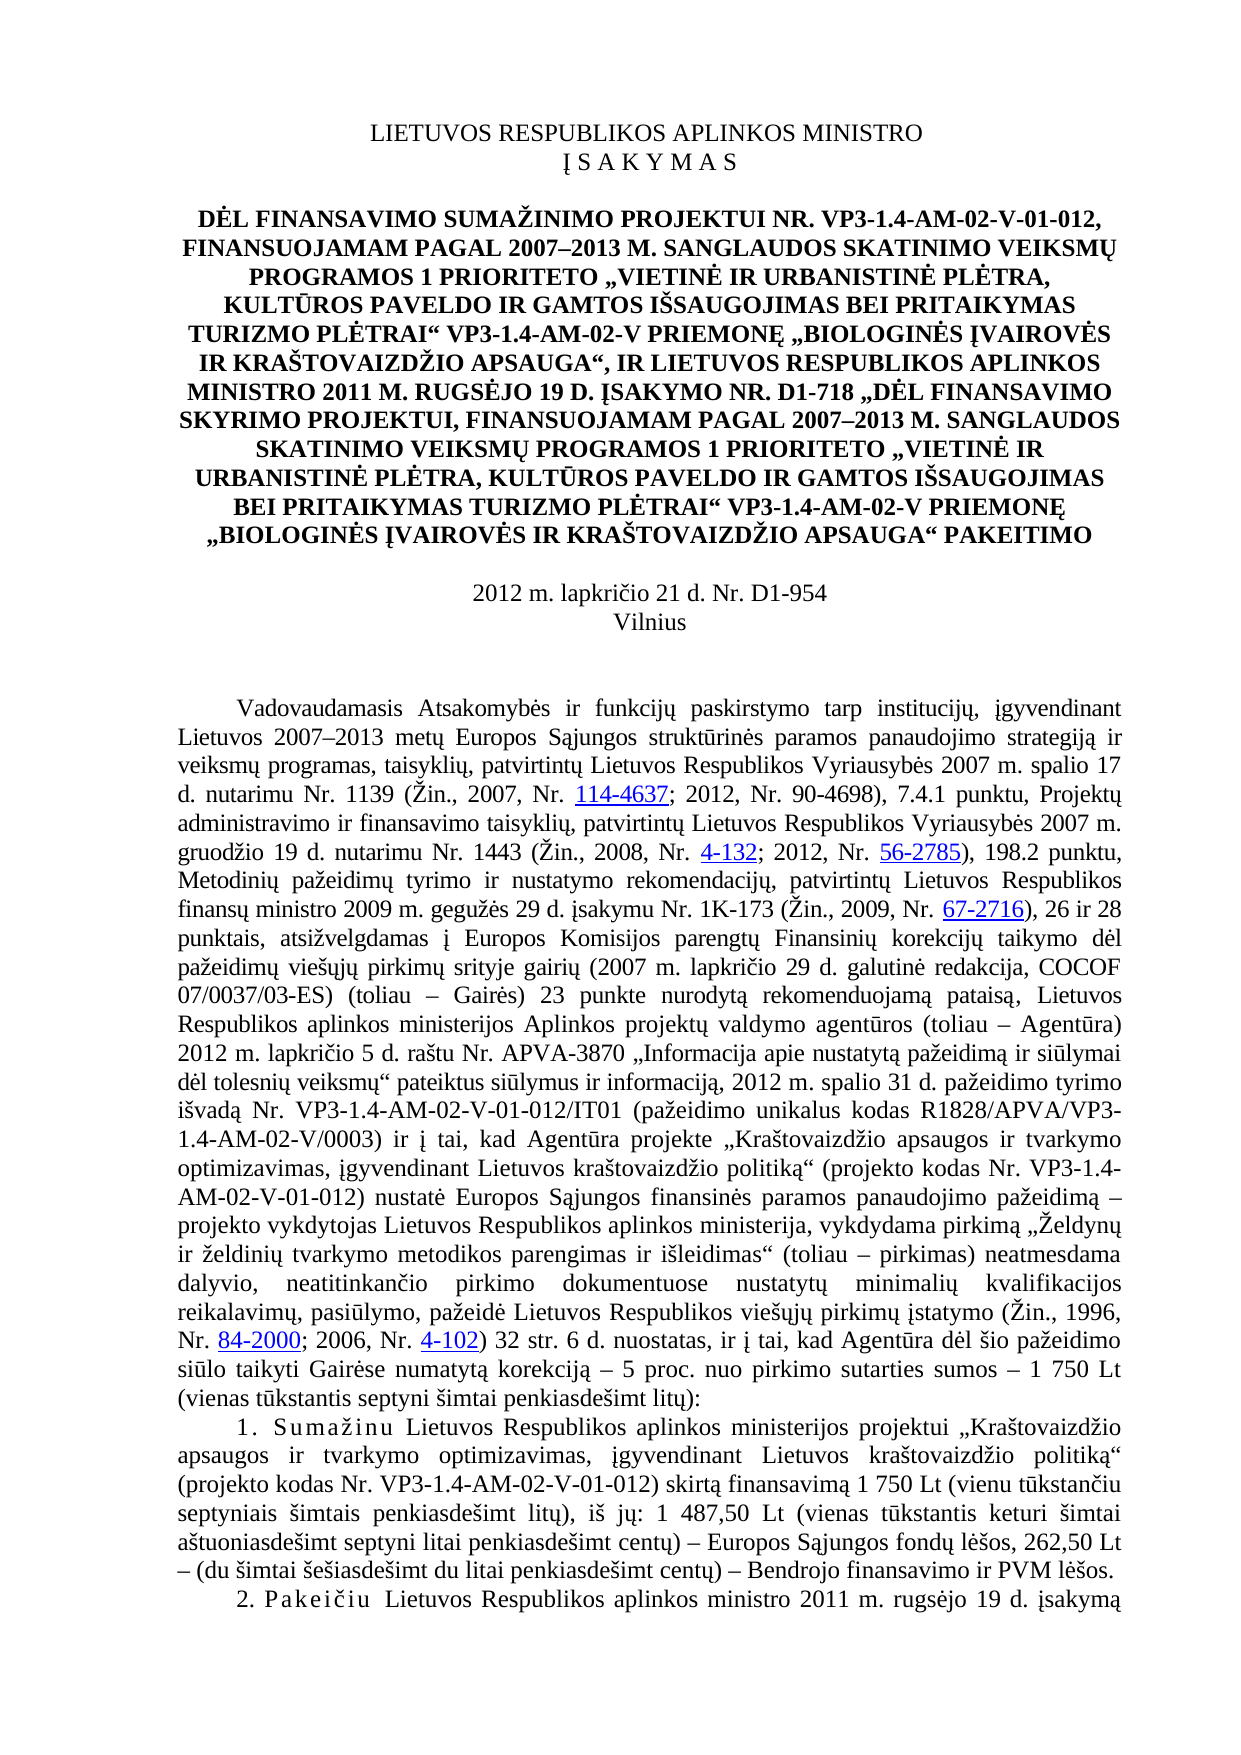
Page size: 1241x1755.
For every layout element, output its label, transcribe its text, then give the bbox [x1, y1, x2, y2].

text LIETUVOS RESPUBLIKOS APLINKOS MINISTRO [177, 118, 1122, 147]
text Vilnius [177, 607, 1122, 636]
text 1. Sumažinu Lietuvos Respublikos aplinkos ministerijos projektui „Kraštovaizdžio apsaugos ir tvarkymo optimizavimas, įgyvendinant Lietuvos kraštovaizdžio politiką“ (projekto kodas Nr. VP3-1.4-AM-02-V-01-012) skirtą finansavimą 1 750 Lt (vienu tūkstančiu septyniais šimtais penkiasdešimt litų), iš jų: 1 487,50 Lt (vienas tūkstantis keturi šimtai aštuoniasdešimt septyni litai penkiasdešimt centų) – Europos Sąjungos fondų lėšos, 262,50 Lt – (du šimtai šešiasdešimt du litai penkiasdešimt centų) – Bendrojo finansavimo ir PVM lėšos. [177, 1412, 1122, 1584]
text DĖL FINANSAVIMO SUMAŽINIMO PROJEKTUI Nr. VP3-1.4-AM-02-V-01-012, FINANSUOJAMAM PAGAL 2007–2013 M. SANGLAUDOS SKATINIMO VEIKSMŲ PROGRAMOS 1 PRIORITETO „vietinė ir urbanistinė plėtra, kultūros paveldo ir gamtos išsaugojimas bei pritaikymas turizmo plėtrai“ VP3-1.4-AM-02-V priemonę „Biologinės įvairovės ir kraštovaizdžio apsauga“, IR LIETUVOS RESPUBLIKOS APLINKOS MINISTRO 2011 M. RUGSĖJO 19 D. ĮSAKYMO Nr. D1-718 „DĖL FINANSAVIMO SKYRIMO PROJEKTUI, FINANSUOJAMAM PAGAL 2007–2013 M. SANGLAUDOS SKATINIMO VEIKSMŲ PROGRAMOS 1 PRIORITETO „vietinė ir urbanistinė plėtra, kultūros paveldo ir gamtos išsaugojimas bei pritaikymas turizmo plėtrai“ VP3-1.4-AM-02-V priemonę „Biologinės įvairovės ir kraštovaizdžio apsauga“ PAKEITIMO [177, 204, 1122, 549]
text Vadovaudamasis Atsakomybės ir funkcijų paskirstymo tarp institucijų, įgyvendinant Lietuvos 2007–2013 metų Europos Sąjungos struktūrinės paramos panaudojimo strategiją ir veiksmų programas, taisyklių, patvirtintų Lietuvos Respublikos Vyriausybės 2007 m. spalio 17 d. nutarimu Nr. 1139 (Žin., 2007, Nr. 114-4637; 2012, Nr. 90-4698), 7.4.1 punktu, Projektų administravimo ir finansavimo taisyklių, patvirtintų Lietuvos Respublikos Vyriausybės 2007 m. gruodžio 19 d. nutarimu Nr. 1443 (Žin., 2008, Nr. 4-132; 2012, Nr. 56-2785), 198.2 punktu, Metodinių pažeidimų tyrimo ir nustatymo rekomendacijų, patvirtintų Lietuvos Respublikos finansų ministro 2009 m. gegužės 29 d. įsakymu Nr. 1K-173 (Žin., 2009, Nr. 67-2716), 26 ir 28 punktais, atsižvelgdamas į Europos Komisijos parengtų Finansinių korekcijų taikymo dėl pažeidimų viešųjų pirkimų srityje gairių (2007 m. lapkričio 29 d. galutinė redakcija, COCOF 07/0037/03-ES) (toliau – Gairės) 23 punkte nurodytą rekomenduojamą pataisą, Lietuvos Respublikos aplinkos ministerijos Aplinkos projektų valdymo agentūros (toliau – Agentūra) 2012 m. lapkričio 5 d. raštu Nr. APVA-3870 „Informacija apie nustatytą pažeidimą ir siūlymai dėl tolesnių veiksmų“ pateiktus siūlymus ir informaciją, 2012 m. spalio 31 d. pažeidimo tyrimo išvadą Nr. VP3-1.4-AM-02-V-01-012/IT01 (pažeidimo unikalus kodas R1828/APVA/VP3-1.4-AM-02-V/0003) ir į tai, kad Agentūra projekte „Kraštovaizdžio apsaugos ir tvarkymo optimizavimas, įgyvendinant Lietuvos kraštovaizdžio politiką“ (projekto kodas Nr. VP3-1.4-AM-02-V-01-012) nustatė Europos Sąjungos finansinės paramos panaudojimo pažeidimą – projekto vykdytojas Lietuvos Respublikos aplinkos ministerija, vykdydama pirkimą „Želdynų ir želdinių tvarkymo metodikos parengimas ir išleidimas“ (toliau – pirkimas) neatmesdama dalyvio, neatitinkančio pirkimo dokumentuose nustatytų minimalių kvalifikacijos reikalavimų, pasiūlymo, pažeidė Lietuvos Respublikos viešųjų pirkimų įstatymo (Žin., 1996, Nr. 84-2000; 2006, Nr. 4-102) 32 str. 6 d. nuostatas, ir į tai, kad Agentūra dėl šio pažeidimo siūlo taikyti Gairėse numatytą korekciją – 5 proc. nuo pirkimo sutarties sumos – 1 750 Lt (vienas tūkstantis septyni šimtai penkiasdešimt litų): [177, 693, 1122, 1412]
text 2012 m. lapkričio 21 d. Nr. D1-954 [177, 578, 1122, 607]
text 2. Pakeičiu Lietuvos Respublikos aplinkos ministro 2011 m. rugsėjo 19 d. įsakymą [177, 1584, 1122, 1613]
text Į S A K Y M A S [177, 147, 1122, 176]
